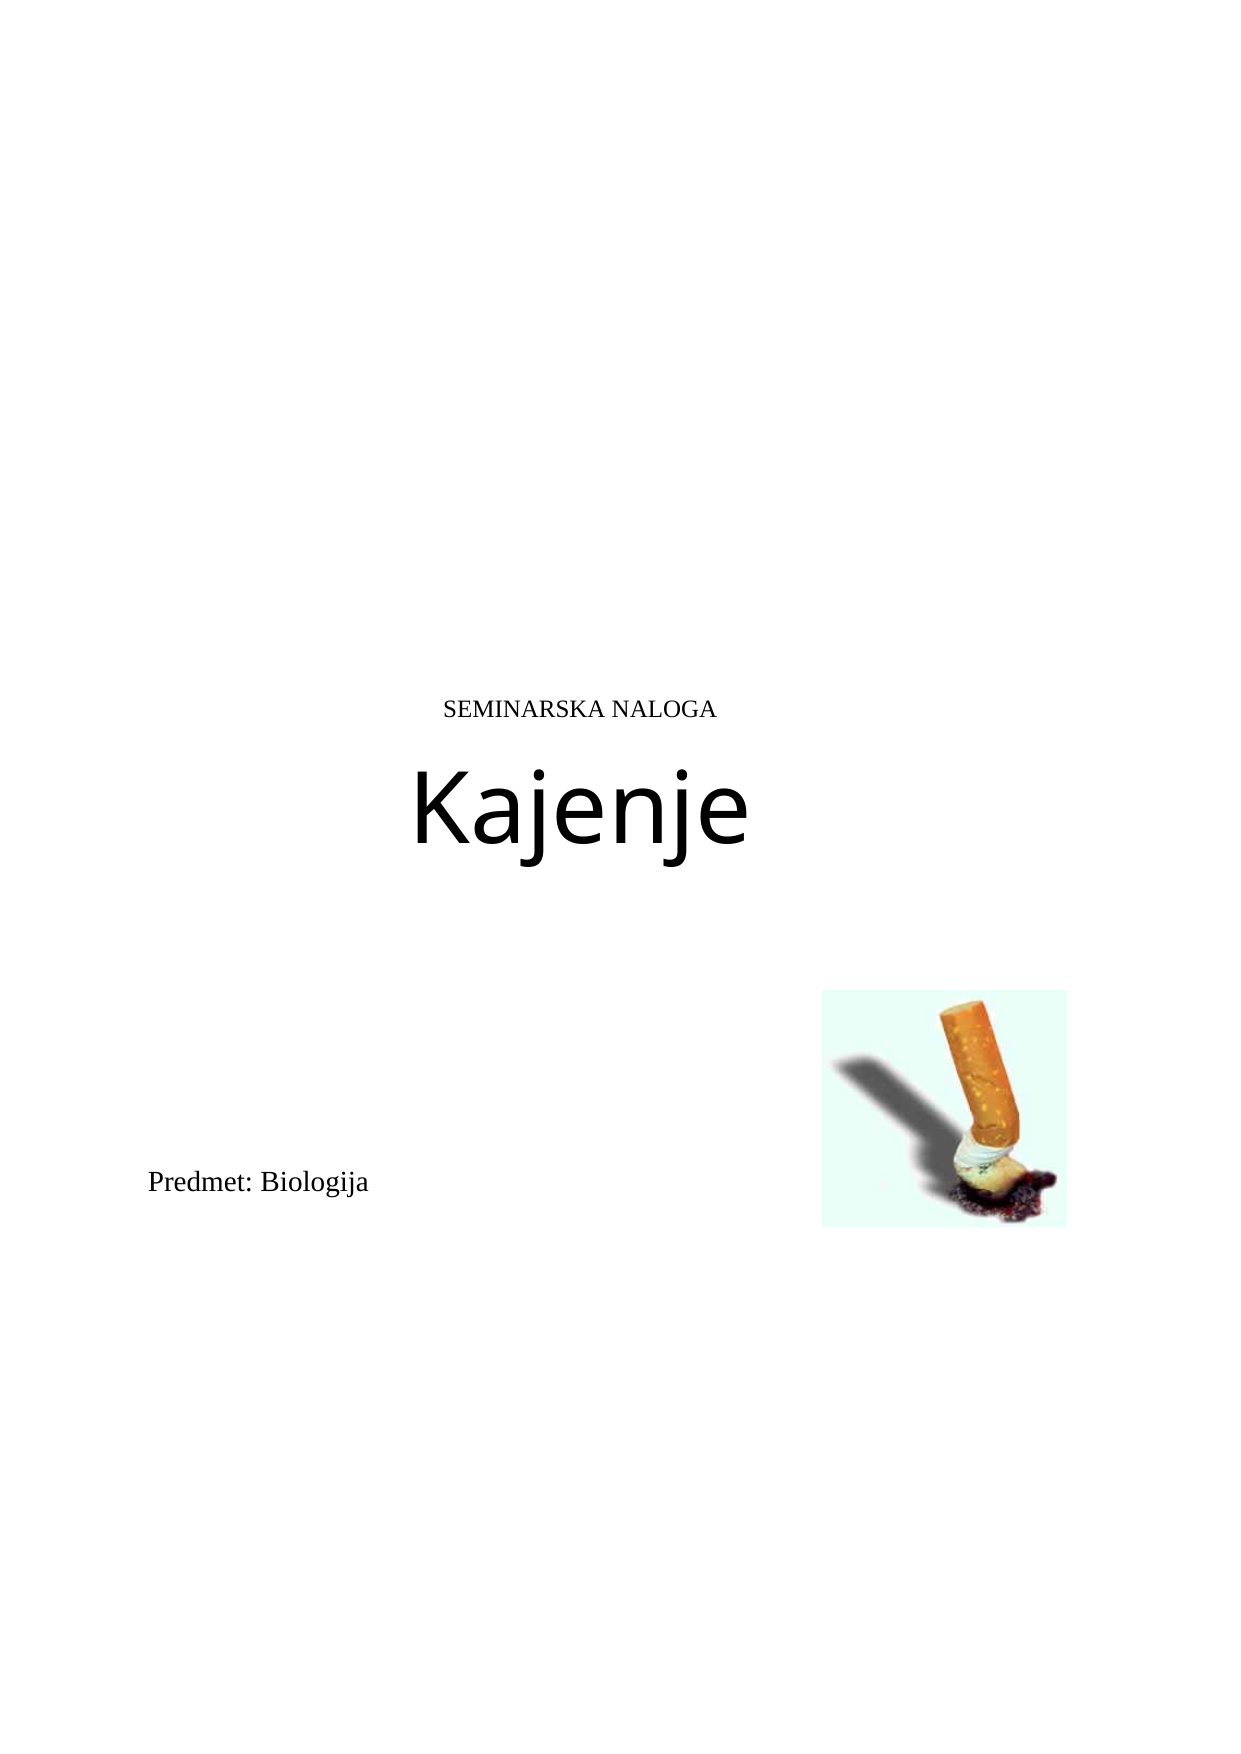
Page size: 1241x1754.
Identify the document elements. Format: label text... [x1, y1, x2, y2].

text Predmet: Biologija [148, 1164, 822, 1198]
picture [822, 990, 1067, 1227]
text SEMINARSKA NALOGA [148, 694, 1012, 723]
text Kajenje [148, 737, 1012, 873]
